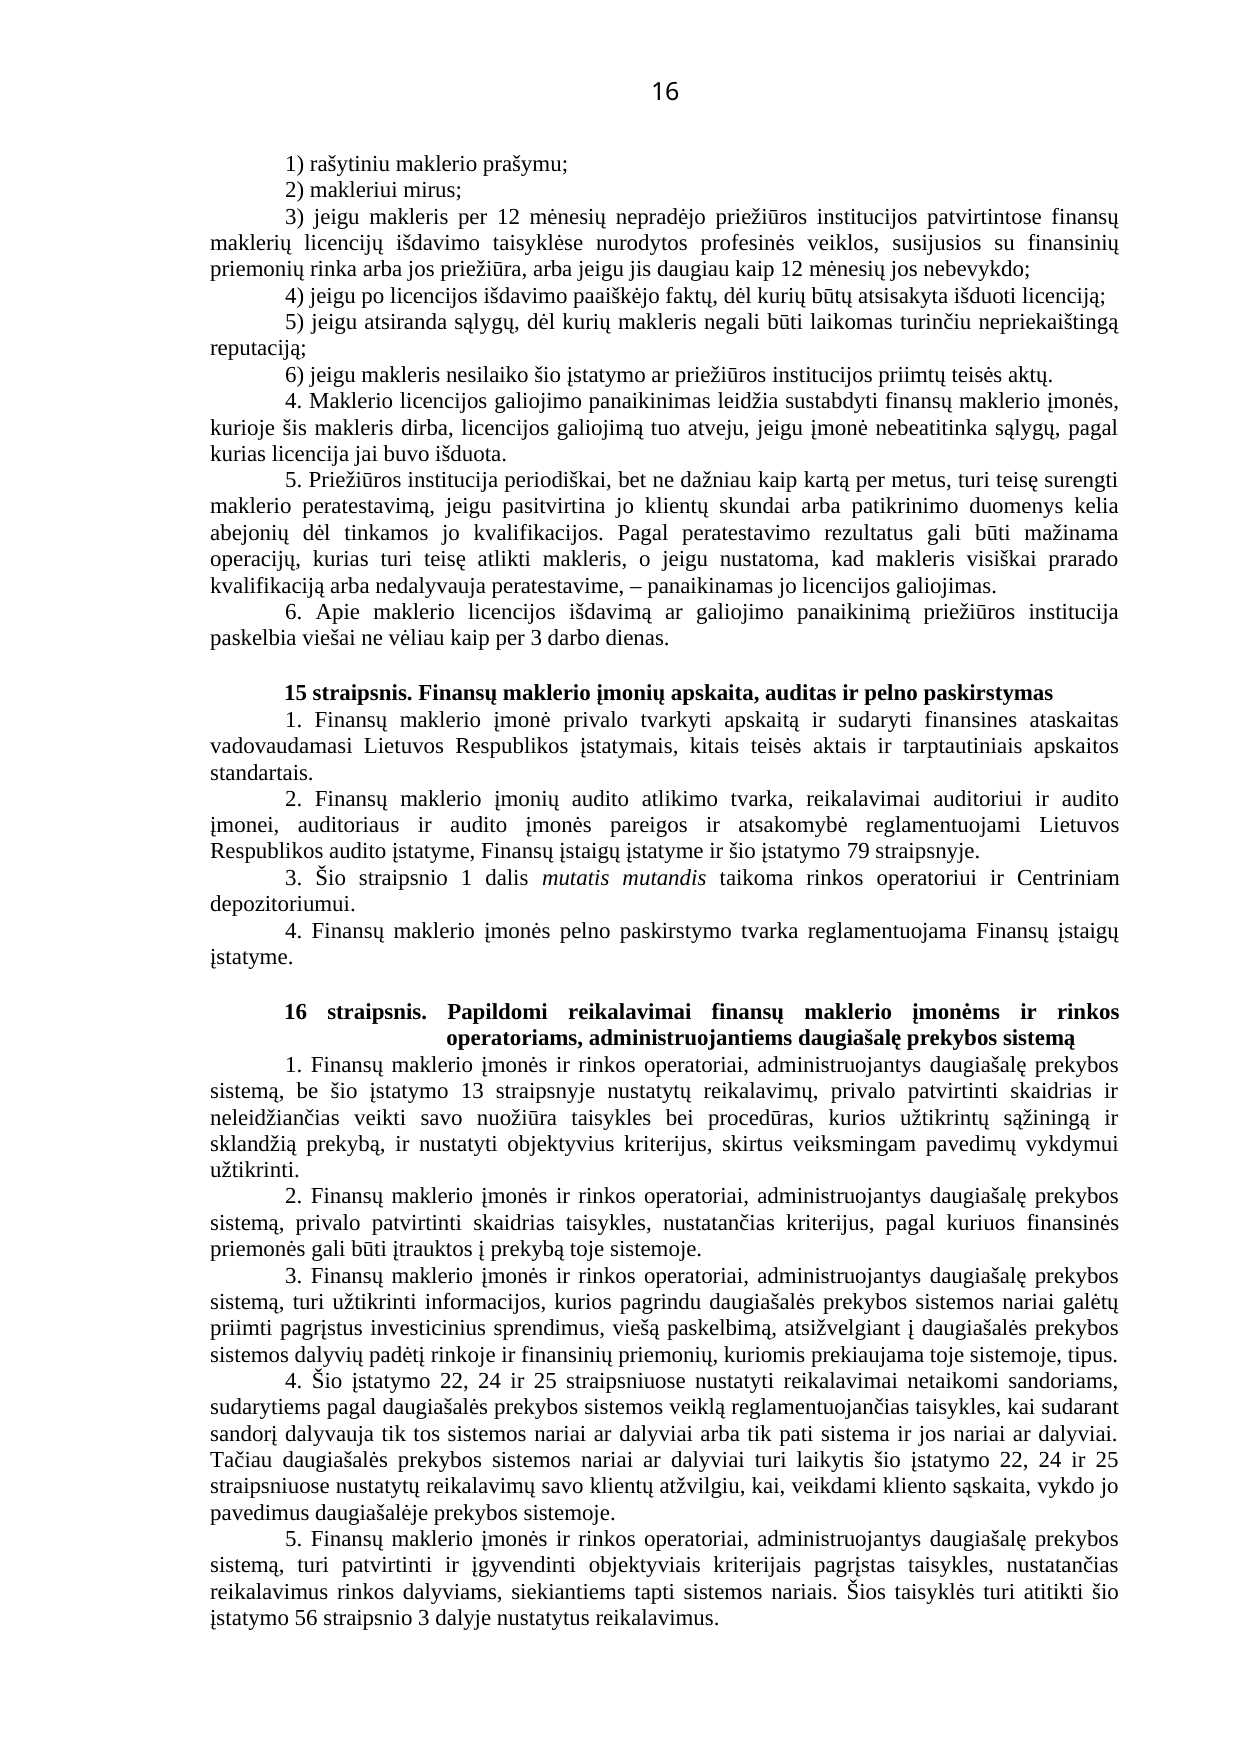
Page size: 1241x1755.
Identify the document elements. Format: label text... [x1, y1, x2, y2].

text 4. Finansų maklerio įmonės pelno paskirstymo tvarka reglamentuojama Finansų įstaigų įstatyme. [210, 917, 1120, 969]
text 4) jeigu po licencijos išdavimo paaiškėjo faktų, dėl kurių būtų atsisakyta išduoti licenciją; [210, 282, 1120, 308]
text 2. Finansų maklerio įmonės ir rinkos operatoriai, administruojantys daugiašalę prekybos sistemą, privalo patvirtinti skaidrias taisykles, nustatančias kriterijus, pagal kuriuos finansinės priemonės gali būti įtrauktos į prekybą toje sistemoje. [210, 1183, 1120, 1262]
text 3. Finansų maklerio įmonės ir rinkos operatoriai, administruojantys daugiašalę prekybos sistemą, turi užtikrinti informacijos, kurios pagrindu daugiašalės prekybos sistemos nariai galėtų priimti pagrįstus investicinius sprendimus, viešą paskelbimą, atsižvelgiant į daugiašalės prekybos sistemos dalyvių padėtį rinkoje ir finansinių priemonių, kuriomis prekiaujama toje sistemoje, tipus. [210, 1262, 1120, 1367]
text 6) jeigu makleris nesilaiko šio įstatymo ar priežiūros institucijos priimtų teisės aktų. [210, 361, 1120, 387]
text 16 straipsnis. Papildomi reikalavimai finansų maklerio įmonėms ir rinkos operatoriams, administruojantiems daugiašalę prekybos sistemą [284, 998, 1120, 1051]
text 3. Šio straipsnio 1 dalis mutatis mutandis taikoma rinkos operatoriui ir Centriniam depozitoriumui. [210, 864, 1120, 917]
text 1. Finansų maklerio įmonės ir rinkos operatoriai, administruojantys daugiašalę prekybos sistemą, be šio įstatymo 13 straipsnyje nustatytų reikalavimų, privalo patvirtinti skaidrias ir neleidžiančias veikti savo nuožiūra taisykles bei procedūras, kurios užtikrintų sąžiningą ir sklandžią prekybą, ir nustatyti objektyvius kriterijus, skirtus veiksmingam pavedimų vykdymui užtikrinti. [210, 1051, 1120, 1183]
text 4. Maklerio licencijos galiojimo panaikinimas leidžia sustabdyti finansų maklerio įmonės, kurioje šis makleris dirba, licencijos galiojimą tuo atveju, jeigu įmonė nebeatitinka sąlygų, pagal kurias licencija jai buvo išduota. [210, 387, 1120, 466]
text 6. Apie maklerio licencijos išdavimą ar galiojimo panaikinimą priežiūros institucija paskelbia viešai ne vėliau kaip per 3 darbo dienas. [210, 598, 1120, 651]
text 15 straipsnis. Finansų maklerio įmonių apskaita, auditas ir pelno paskirstymas [284, 679, 1120, 706]
text 3) jeigu makleris per 12 mėnesių nepradėjo priežiūros institucijos patvirtintose finansų maklerių licencijų išdavimo taisyklėse nurodytos profesinės veiklos, susijusios su finansinių priemonių rinka arba jos priežiūra, arba jeigu jis daugiau kaip 12 mėnesių jos nebevykdo; [210, 203, 1120, 282]
text 2. Finansų maklerio įmonių audito atlikimo tvarka, reikalavimai auditoriui ir audito įmonei, auditoriaus ir audito įmonės pareigos ir atsakomybė reglamentuojami Lietuvos Respublikos audito įstatyme, Finansų įstaigų įstatyme ir šio įstatymo 79 straipsnyje. [210, 785, 1120, 864]
text 5. Priežiūros institucija periodiškai, bet ne dažniau kaip kartą per metus, turi teisę surengti maklerio peratestavimą, jeigu pasitvirtina jo klientų skundai arba patikrinimo duomenys kelia abejonių dėl tinkamos jo kvalifikacijos. Pagal peratestavimo rezultatus gali būti mažinama operacijų, kurias turi teisę atlikti makleris, o jeigu nustatoma, kad makleris visiškai prarado kvalifikaciją arba nedalyvauja peratestavime, – panaikinamas jo licencijos galiojimas. [210, 466, 1120, 598]
text 4. Šio įstatymo 22, 24 ir 25 straipsniuose nustatyti reikalavimai netaikomi sandoriams, sudarytiems pagal daugiašalės prekybos sistemos veiklą reglamentuojančias taisykles, kai sudarant sandorį dalyvauja tik tos sistemos nariai ar dalyviai arba tik pati sistema ir jos nariai ar dalyviai. Tačiau daugiašalės prekybos sistemos nariai ar dalyviai turi laikytis šio įstatymo 22, 24 ir 25 straipsniuose nustatytų reikalavimų savo klientų atžvilgiu, kai, veikdami kliento sąskaita, vykdo jo pavedimus daugiašalėje prekybos sistemoje. [210, 1367, 1120, 1525]
text 1. Finansų maklerio įmonė privalo tvarkyti apskaitą ir sudaryti finansines ataskaitas vadovaudamasi Lietuvos Respublikos įstatymais, kitais teisės aktais ir tarptautiniais apskaitos standartais. [210, 706, 1120, 785]
text 1) rašytiniu maklerio prašymu; [210, 150, 1120, 176]
text 5) jeigu atsiranda sąlygų, dėl kurių makleris negali būti laikomas turinčiu nepriekaištingą reputaciją; [210, 308, 1120, 361]
text 2) makleriui mirus; [210, 176, 1120, 203]
text 5. Finansų maklerio įmonės ir rinkos operatoriai, administruojantys daugiašalę prekybos sistemą, turi patvirtinti ir įgyvendinti objektyviais kriterijais pagrįstas taisykles, nustatančias reikalavimus rinkos dalyviams, siekiantiems tapti sistemos nariais. Šios taisyklės turi atitikti šio įstatymo 56 straipsnio 3 dalyje nustatytus reikalavimus. [210, 1525, 1120, 1631]
